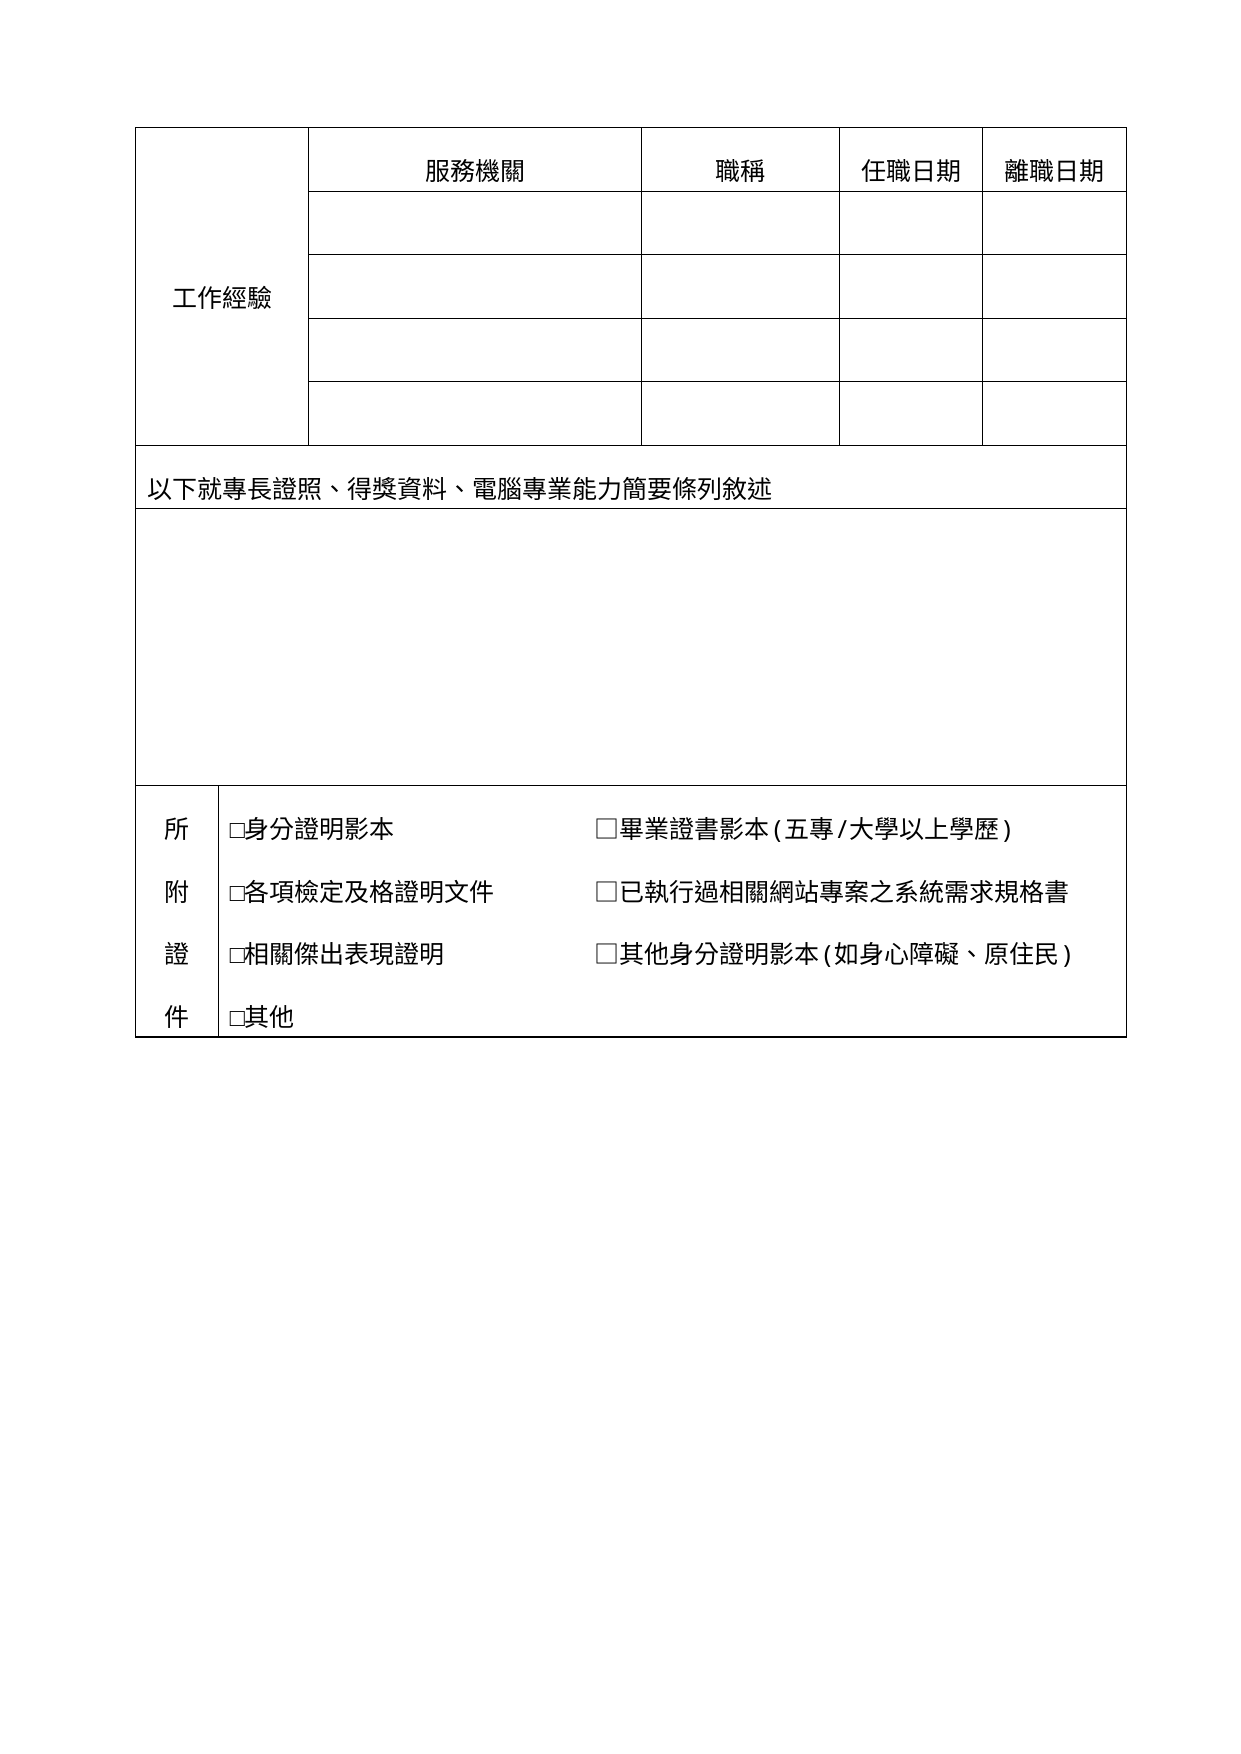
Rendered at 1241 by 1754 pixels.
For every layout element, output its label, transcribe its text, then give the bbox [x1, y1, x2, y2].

table_cell [642, 319, 839, 381]
table_cell [840, 192, 982, 254]
table_cell 所 附 證 件 [136, 786, 218, 1036]
table_cell [983, 382, 1126, 445]
table_cell [983, 255, 1126, 318]
table_cell [840, 382, 982, 445]
table_cell 職稱 [642, 128, 839, 191]
table_cell 工作經驗 [136, 128, 308, 445]
table_cell 以下就專長證照、得獎資料、電腦專業能力簡要條列敘述 [136, 446, 1126, 508]
table_cell [642, 382, 839, 445]
table_cell 任職日期 [840, 128, 982, 191]
table_cell [309, 192, 641, 254]
table_cell [840, 255, 982, 318]
table_cell 離職日期 [983, 128, 1126, 191]
table_cell [309, 319, 641, 381]
table_cell □身分證明影本 □畢業證書影本(五專/大學以上學歷) □各項檢定及格證明文件 □已執行過相關網站專案之系統需求規格書 □相關傑出表現證明 □其他身分證明影本(如身心障礙、原住民) □其他 [219, 786, 1126, 1036]
table_cell [983, 319, 1126, 381]
table_cell [840, 319, 982, 381]
table_cell [309, 382, 641, 445]
table_cell [983, 192, 1126, 254]
table_cell 服務機關 [309, 128, 641, 191]
table_cell [642, 255, 839, 318]
table_cell [309, 255, 641, 318]
table_cell [136, 509, 1126, 785]
table_cell [642, 192, 839, 254]
